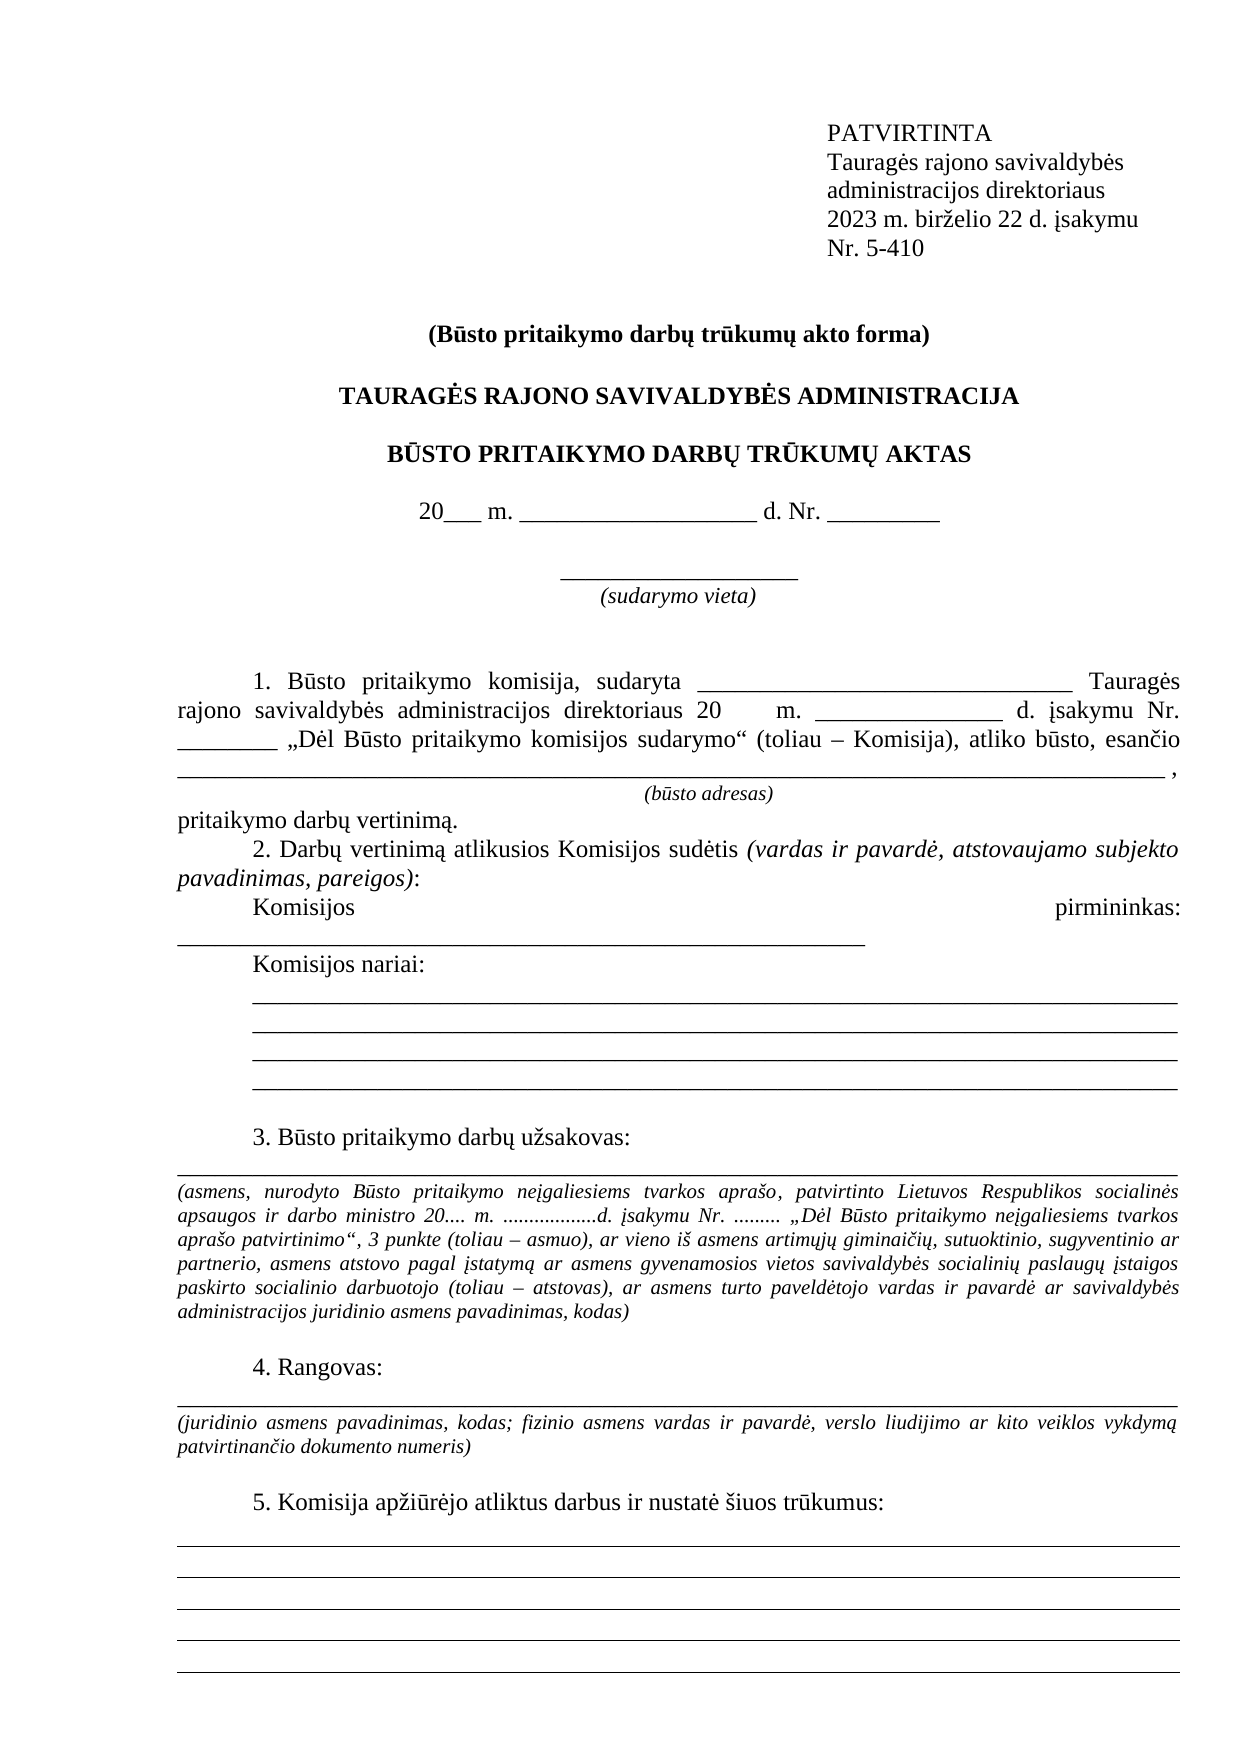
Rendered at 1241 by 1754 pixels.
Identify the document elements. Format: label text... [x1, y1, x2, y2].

text patvirtinta [177, 118, 1181, 147]
text __________________________________________________________________________ [177, 1064, 1181, 1093]
text __________________________________________________________________________ [177, 978, 1181, 1007]
text __________________________________________________________________________ [177, 1035, 1181, 1064]
text Nr. 5-410 [177, 233, 1181, 262]
text ________________________________________________________________________________ [177, 1150, 1181, 1179]
table_header [177, 1515, 1180, 1546]
text (sudarymo vieta) [177, 582, 1181, 609]
text Komisijos pirmininkas: _______________________________________________________ [177, 892, 1181, 949]
text (Būsto pritaikymo darbų trūkumų akto forma) [177, 319, 1181, 348]
text 1. Būsto pritaikymo komisija, sudaryta ______________________________ Tauragės rajono savivaldybės administracijos direktoriaus 20 m. _______________ d. įsakymu Nr. ________ „Dėl Būsto pritaikymo komisijos sudarymo“ (toliau – Komisija), atliko būsto, esančio _______________________________________________________________________________ , [177, 666, 1181, 781]
text ________________________________________________________________________________ [177, 1381, 1181, 1410]
table_cell [177, 1610, 1180, 1640]
table_cell [177, 1578, 1180, 1609]
text __________________________________________________________________________ [177, 1007, 1181, 1035]
text TAURAGĖS RAJONO SAVIVALDYBĖS ADMINISTRACIJA [177, 381, 1181, 410]
text (asmens, nurodyto Būsto pritaikymo neįgaliesiems tvarkos aprašo, patvirtinto Lietuvos Respublikos socialinės apsaugos ir darbo ministro 20.... m. ..................d. įsakymu Nr. ......... „Dėl Būsto pritaikymo neįgaliesiems tvarkos aprašo patvirtinimo“, 3 punkte (toliau – asmuo), ar vieno iš asmens artimųjų giminaičių, sutuoktinio, sugyventinio ar partnerio, asmens atstovo pagal įstatymą ar asmens gyvenamosios vietos savivaldybės socialinių paslaugų įstaigos paskirto socialinio darbuotojo (toliau – atstovas), ar asmens turto paveldėtojo vardas ir pavardė ar savivaldybės administracijos juridinio asmens pavadinimas, kodas) [177, 1179, 1181, 1323]
table_cell [177, 1547, 1180, 1577]
text (būsto adresas) [177, 781, 1181, 805]
text 20___ m. ___________________ d. Nr. _________ [177, 496, 1181, 525]
text pritaikymo darbų vertinimą. [177, 805, 1181, 834]
text 3. Būsto pritaikymo darbų užsakovas: [177, 1122, 1181, 1150]
text administracijos direktoriaus [177, 176, 1181, 204]
text 2. Darbų vertinimą atlikusios Komisijos sudėtis (vardas ir pavardė, atstovaujamo subjekto pavadinimas, pareigos): [177, 834, 1181, 892]
text BŪSTO PRITAIKYMO DARBŲ TRŪKUMŲ AKTAS [177, 439, 1181, 467]
text 5. Komisija apžiūrėjo atliktus darbus ir nustatė šiuos trūkumus: [177, 1487, 1181, 1515]
text 4. Rangovas: [177, 1352, 1181, 1381]
text (juridinio asmens pavadinimas, kodas; fizinio asmens vardas ir pavardė, verslo liudijimo ar kito veiklos vykdymą patvirtinančio dokumento numeris) [177, 1410, 1181, 1458]
table_cell [177, 1641, 1180, 1672]
text ___________________ [177, 554, 1181, 582]
text Komisijos nariai: [177, 949, 1181, 978]
text 2023 m. birželio 22 d. įsakymu [177, 204, 1181, 233]
text Tauragės rajono savivaldybės [177, 147, 1181, 176]
